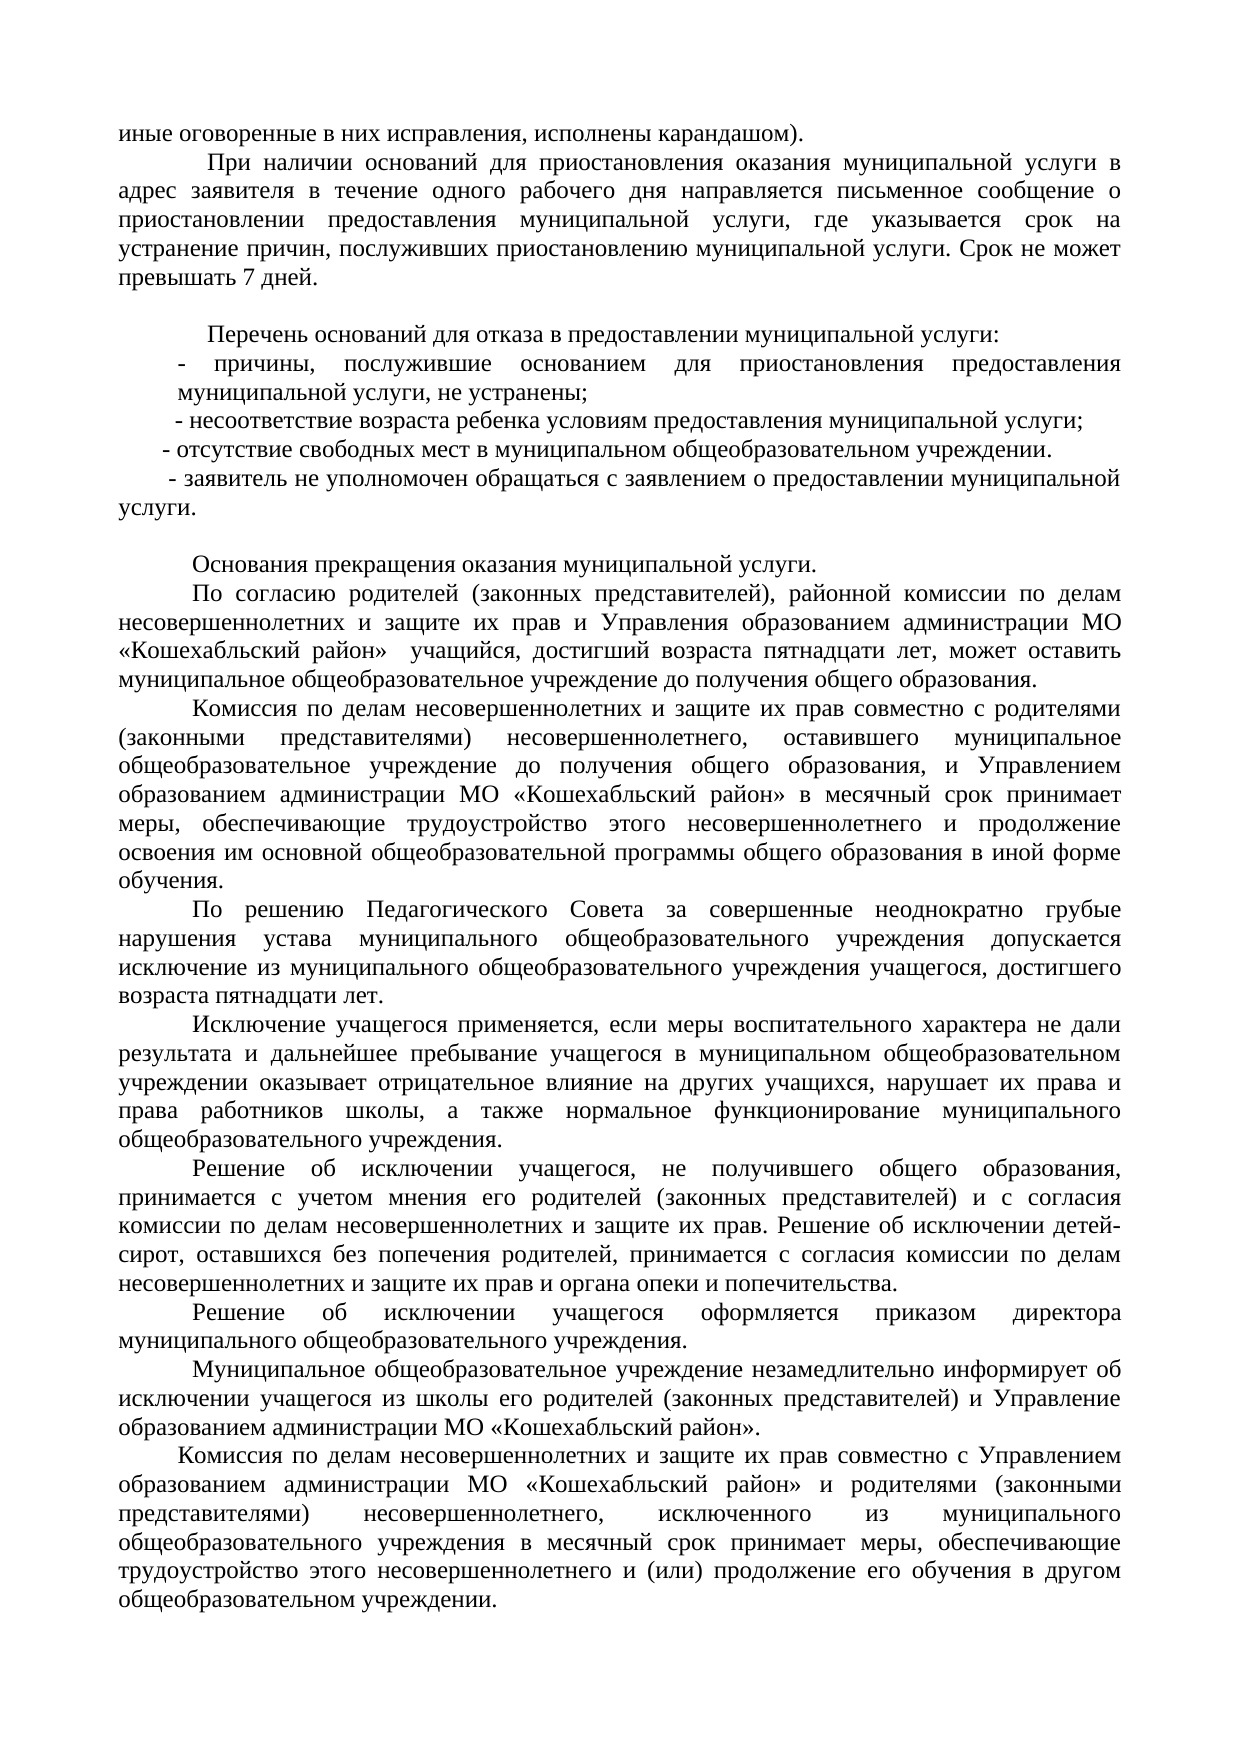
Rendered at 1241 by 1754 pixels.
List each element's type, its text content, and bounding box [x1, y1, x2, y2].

text - отсутствие свободных мест в муниципальном общеобразовательном учреждении. [118, 434, 1122, 463]
text Муниципальное общеобразовательное учреждение незамедлительно информирует об исключении учащегося из школы его родителей (законных представителей) и Управление образованием администрации МО «Кошехабльский район». [118, 1354, 1122, 1441]
text При наличии оснований для приостановления оказания муниципальной услуги в адрес заявителя в течение одного рабочего дня направляется письменное сообщение о приостановлении предоставления муниципальной услуги, где указывается срок на устранение причин, послуживших приостановлению муниципальной услуги. Срок не может превышать 7 дней. [118, 147, 1122, 291]
text - несоответствие возраста ребенка условиям предоставления муниципальной услуги; [118, 406, 1122, 434]
text - причины, послужившие основанием для приостановления предоставления муниципальной услуги, не устранены; [177, 348, 1122, 406]
text Решение об исключении учащегося оформляется приказом директора муниципального общеобразовательного учреждения. [118, 1297, 1122, 1354]
text Основания прекращения оказания муниципальной услуги. [118, 549, 1122, 578]
text По согласию родителей (законных представителей), районной комиссии по делам несовершеннолетних и защите их прав и Управления образованием администрации МО «Кошехабльский район» учащийся, достигший возраста пятнадцати лет, может оставить муниципальное общеобразовательное учреждение до получения общего образования. [118, 578, 1122, 693]
text иные оговоренные в них исправления, исполнены карандашом). [118, 118, 1122, 147]
text - заявитель не уполномочен обращаться с заявлением о предоставлении муниципальной услуги. [118, 463, 1122, 521]
text По решению Педагогического Совета за совершенные неоднократно грубые нарушения устава муниципального общеобразовательного учреждения допускается исключение из муниципального общеобразовательного учреждения учащегося, достигшего возраста пятнадцати лет. [118, 894, 1122, 1009]
text Комиссия по делам несовершеннолетних и защите их прав совместно с Управлением образованием администрации МО «Кошехабльский район» и родителями (законными представителями) несовершеннолетнего, исключенного из муниципального общеобразовательного учреждения в месячный срок принимает меры, обеспечивающие трудоустройство этого несовершеннолетнего и (или) продолжение его обучения в другом общеобразовательном учреждении. [118, 1441, 1122, 1613]
text Перечень оснований для отказа в предоставлении муниципальной услуги: [118, 319, 1122, 348]
text Решение об исключении учащегося, не получившего общего образования, принимается с учетом мнения его родителей (законных представителей) и с согласия комиссии по делам несовершеннолетних и защите их прав. Решение об исключении детей-сирот, оставшихся без попечения родителей, принимается с согласия комиссии по делам несовершеннолетних и защите их прав и органа опеки и попечительства. [118, 1153, 1122, 1297]
text Исключение учащегося применяется, если меры воспитательного характера не дали результата и дальнейшее пребывание учащегося в муниципальном общеобразовательном учреждении оказывает отрицательное влияние на других учащихся, нарушает их права и права работников школы, а также нормальное функционирование муниципального общеобразовательного учреждения. [118, 1009, 1122, 1153]
text Комиссия по делам несовершеннолетних и защите их прав совместно с родителями (законными представителями) несовершеннолетнего, оставившего муниципальное общеобразовательное учреждение до получения общего образования, и Управлением образованием администрации МО «Кошехабльский район» в месячный срок принимает меры, обеспечивающие трудоустройство этого несовершеннолетнего и продолжение освоения им основной общеобразовательной программы общего образования в иной форме обучения. [118, 693, 1122, 894]
